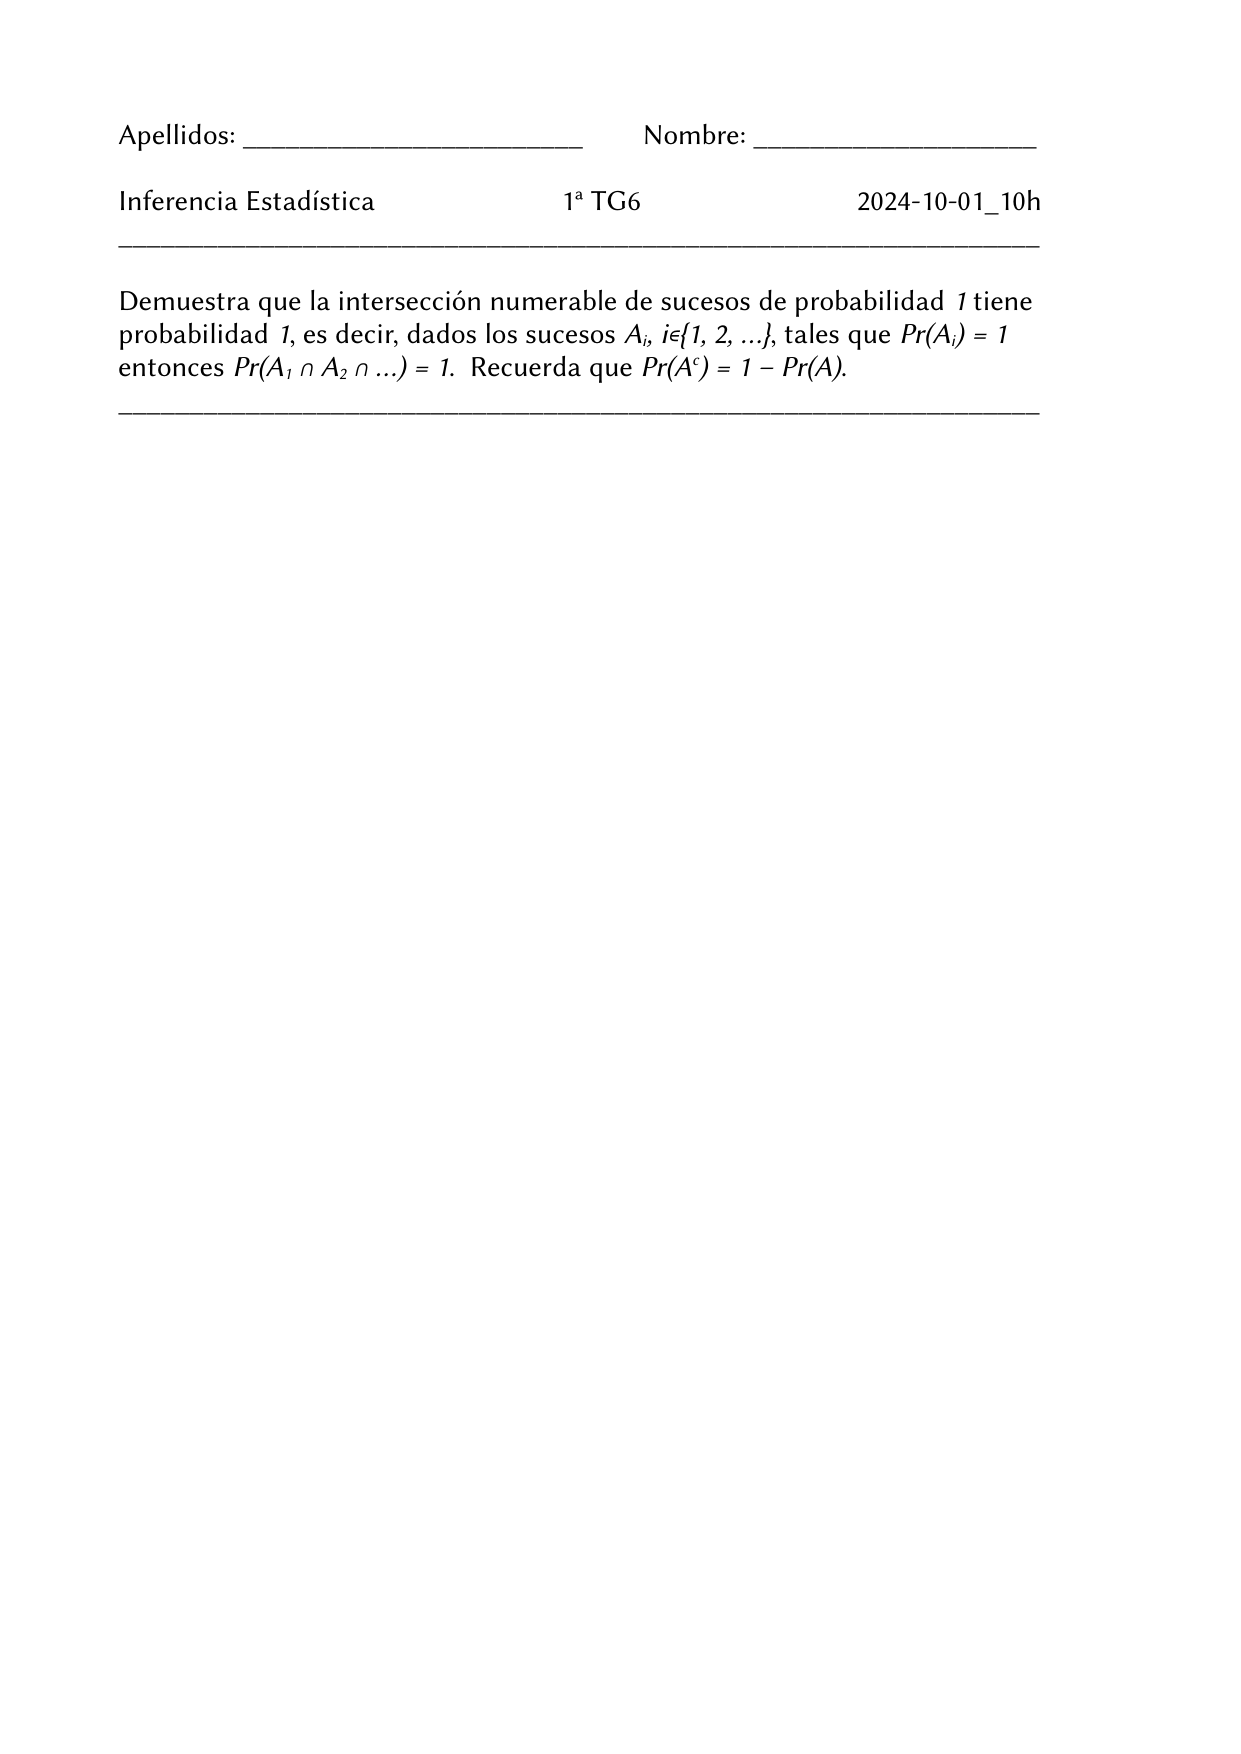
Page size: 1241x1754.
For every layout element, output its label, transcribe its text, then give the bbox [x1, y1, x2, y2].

text entonces Pr(A1 ∩ A2 ∩ ...) = 1. Recuerda que Pr(Ac) = 1 – Pr(A). [118, 351, 1122, 384]
text Demuestra que la intersección numerable de sucesos de probabilidad 1 tiene probabilidad 1, es decir, dados los sucesos Ai, i∊{1, 2, ...}, tales que Pr(Ai) = 1 [118, 284, 1122, 351]
text Apellidos: ________________________ Nombre: ____________________ [118, 118, 1122, 151]
text _________________________________________________________________ [118, 218, 1122, 251]
text Inferencia Estadística 1ª TG6 2024-10-01_10h [118, 184, 1122, 218]
text _________________________________________________________________ [118, 384, 1122, 417]
